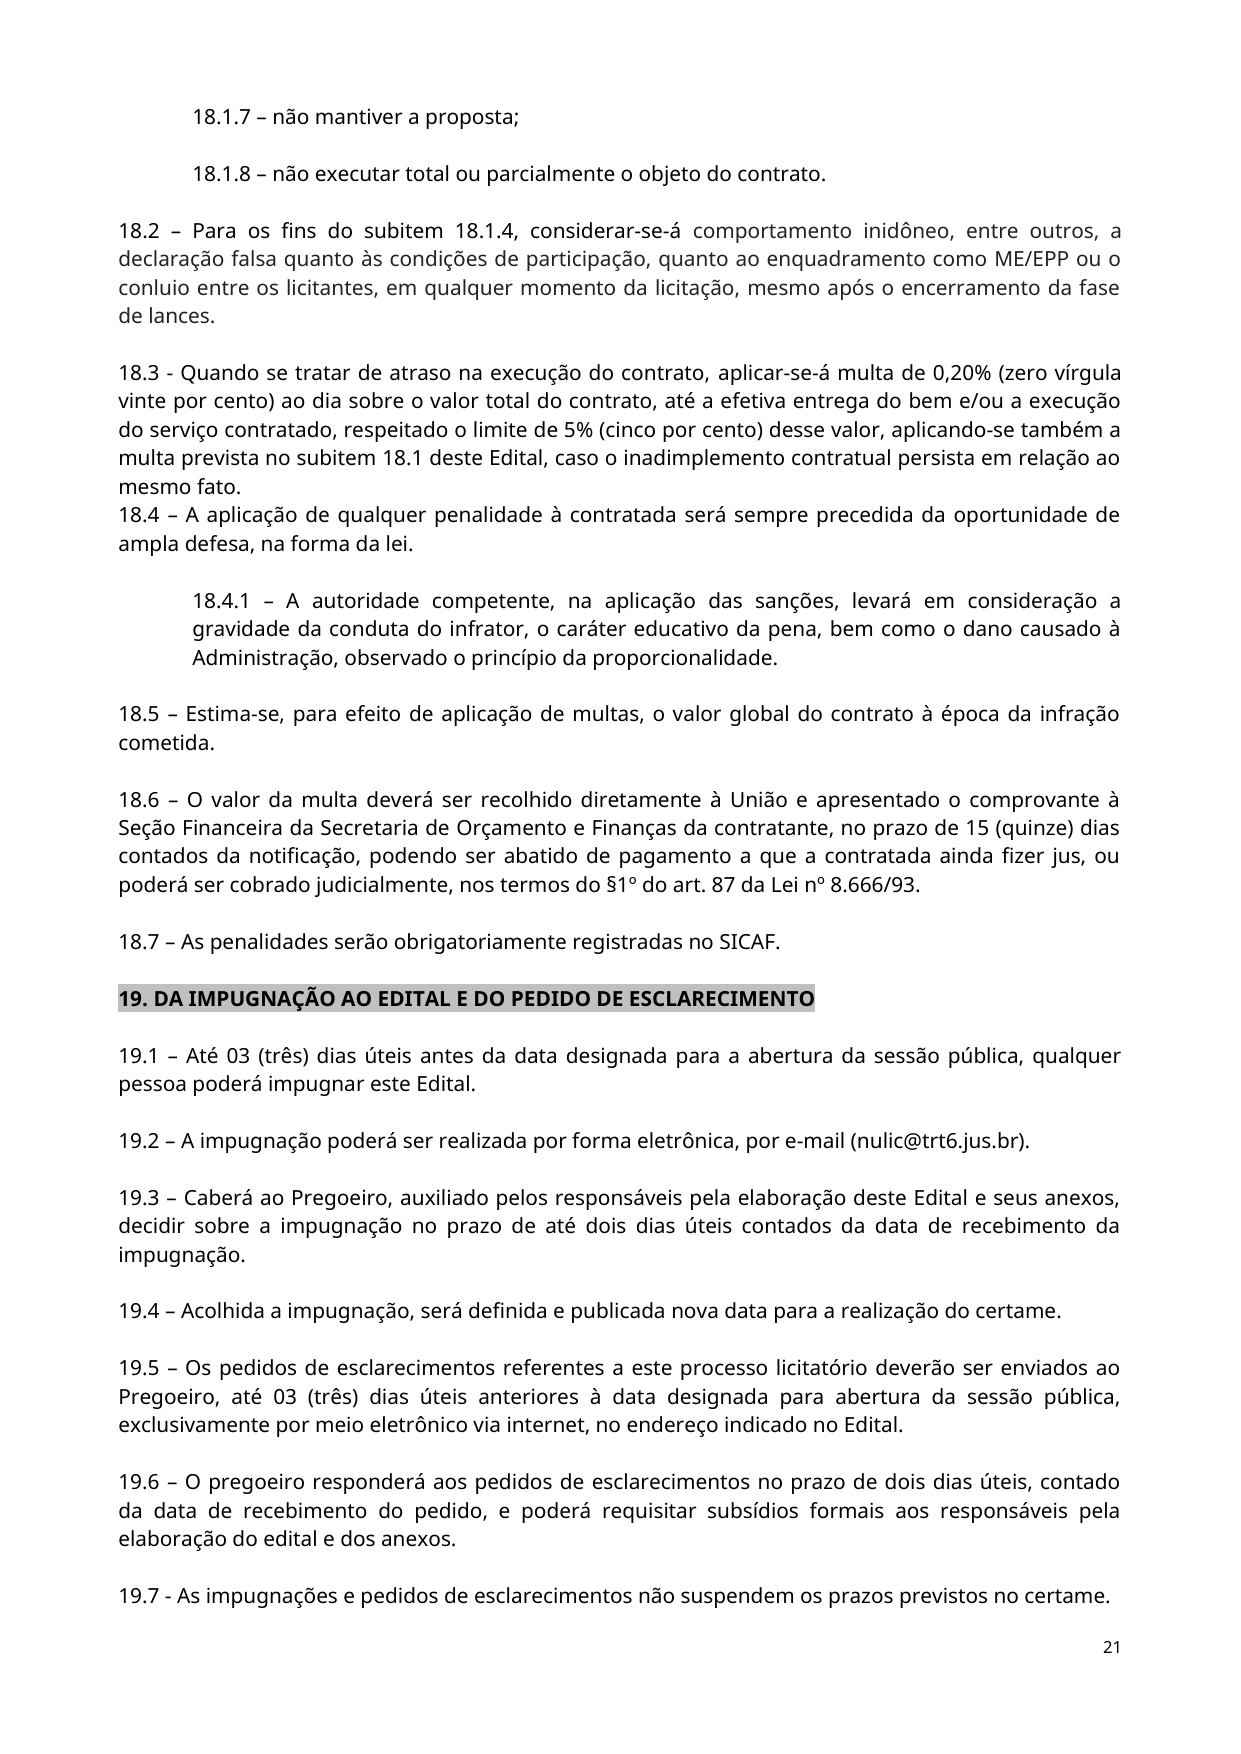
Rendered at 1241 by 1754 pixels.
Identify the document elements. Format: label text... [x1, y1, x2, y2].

text 18.4 – A aplicação de qualquer penalidade à contratada será sempre precedida da oportunidade de ampla defesa, na forma da lei. [118, 500, 1122, 557]
text 19. DA IMPUGNAÇÃO AO EDITAL E DO PEDIDO DE ESCLARECIMENTO [118, 984, 1122, 1012]
text 19.7 - As impugnações e pedidos de esclarecimentos não suspendem os prazos previstos no certame. [118, 1581, 1122, 1609]
text 18.1.7 – não mantiver a proposta; [192, 102, 1122, 131]
text 19.1 – Até 03 (três) dias úteis antes da data designada para a abertura da sessão pública, qualquer pessoa poderá impugnar este Edital. [118, 1041, 1122, 1098]
text 19.5 – Os pedidos de esclarecimentos referentes a este processo licitatório deverão ser enviados ao Pregoeiro, até 03 (três) dias úteis anteriores à data designada para abertura da sessão pública, exclusivamente por meio eletrônico via internet, no endereço indicado no Edital. [118, 1353, 1122, 1439]
text 19.4 – Acolhida a impugnação, será definida e publicada nova data para a realização do certame. [118, 1297, 1122, 1325]
text 18.6 – O valor da multa deverá ser recolhido diretamente à União e apresentado o comprovante à Seção Financeira da Secretaria de Orçamento e Finanças da contratante, no prazo de 15 (quinze) dias contados da notificação, podendo ser abatido de pagamento a que a contratada ainda fizer jus, ou poderá ser cobrado judicialmente, nos termos do §1º do art. 87 da Lei nº 8.666/93. [118, 785, 1122, 898]
text 18.7 – As penalidades serão obrigatoriamente registradas no SICAF. [118, 927, 1122, 955]
text 19.3 – Caberá ao Pregoeiro, auxiliado pelos responsáveis pela elaboração deste Edital e seus anexos, decidir sobre a impugnação no prazo de até dois dias úteis contados da data de recebimento da impugnação. [118, 1183, 1122, 1268]
text 19.6 – O pregoeiro responderá aos pedidos de esclarecimentos no prazo de dois dias úteis, contado da data de recebimento do pedido, e poderá requisitar subsídios formais aos responsáveis pela elaboração do edital e dos anexos. [118, 1467, 1122, 1553]
text 18.4.1 – A autoridade competente, na aplicação das sanções, levará em consideração a gravidade da conduta do infrator, o caráter educativo da pena, bem como o dano causado à Administração, observado o princípio da proporcionalidade. [192, 586, 1122, 671]
text 18.2 – Para os fins do subitem 18.1.4, considerar-se-á comportamento inidôneo, entre outros, a declaração falsa quanto às condições de participação, quanto ao enquadramento como ME/EPP ou o conluio entre os licitantes, em qualquer momento da licitação, mesmo após o encerramento da fase de lances. [118, 216, 1122, 330]
text 18.3 - Quando se tratar de atraso na execução do contrato, aplicar-se-á multa de 0,20% (zero vírgula vinte por cento) ao dia sobre o valor total do contrato, até a efetiva entrega do bem e/ou a execução do serviço contratado, respeitado o limite de 5% (cinco por cento) desse valor, aplicando-se também a multa prevista no subitem 18.1 deste Edital, caso o inadimplemento contratual persista em relação ao mesmo fato. [118, 358, 1122, 500]
text 19.2 – A impugnação poderá ser realizada por forma eletrônica, por e-mail (nulic@trt6.jus.br). [118, 1126, 1122, 1154]
text 18.1.8 – não executar total ou parcialmente o objeto do contrato. [192, 159, 1122, 188]
text 18.5 – Estima-se, para efeito de aplicação de multas, o valor global do contrato à época da infração cometida. [118, 699, 1122, 756]
